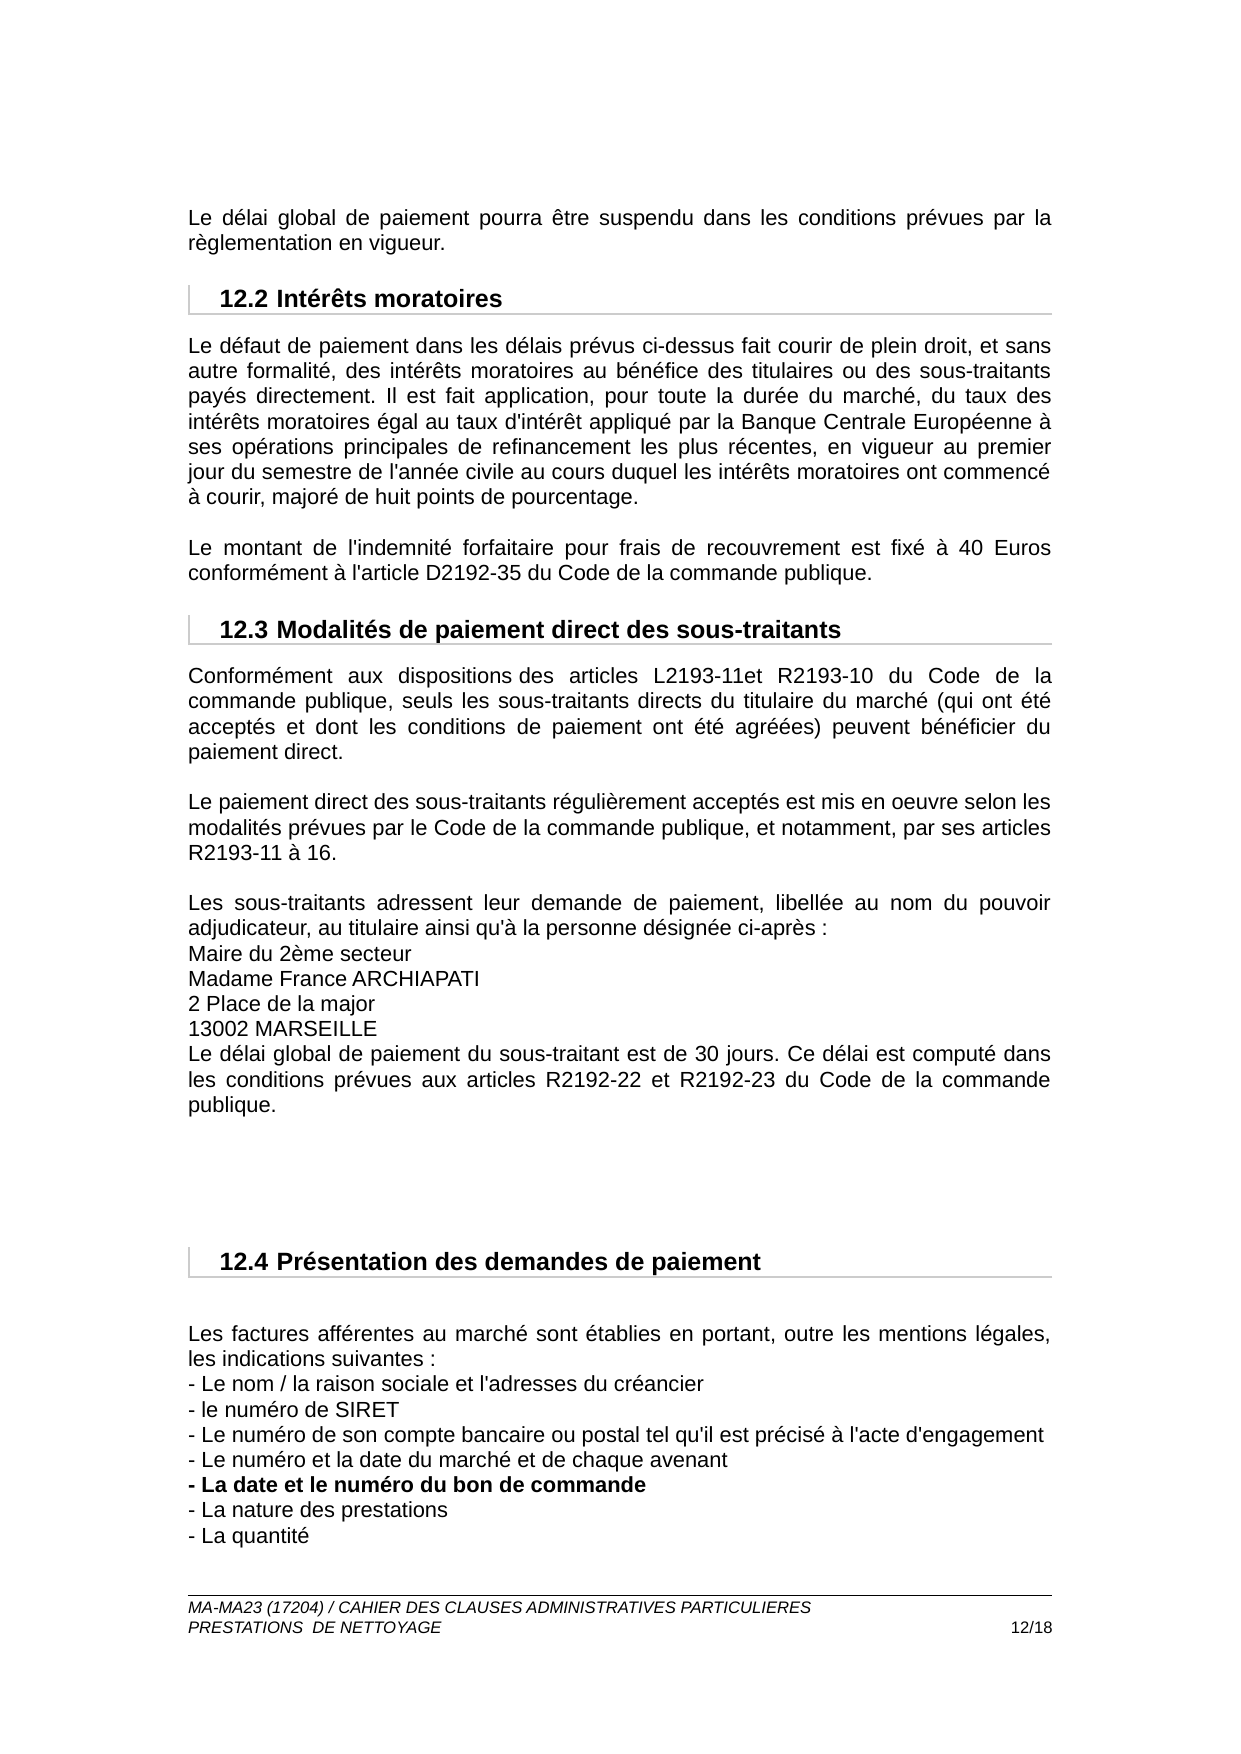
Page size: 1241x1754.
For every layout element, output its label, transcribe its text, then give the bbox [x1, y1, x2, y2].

text - Le nom / la raison sociale et l'adresses du créancier [188, 1371, 1052, 1397]
text - La quantité [188, 1523, 1052, 1548]
text - le numéro de SIRET [188, 1397, 1052, 1422]
text Maire du 2ème secteur [188, 940, 1052, 966]
subtitle Modalités de paiement direct des sous-traitants [188, 614, 1052, 643]
text Le délai global de paiement du sous-traitant est de 30 jours. Ce délai est computé dans les conditions prévues aux articles R2192-22 et R2192-23 du Code de la commande publique. [188, 1041, 1052, 1117]
text 13002 MARSEILLE [188, 1016, 1052, 1041]
subtitle Présentation des demandes de paiement [190, 1247, 1052, 1276]
text Le montant de l'indemnité forfaitaire pour frais de recouvrement est fixé à 40 Euros conformément à l'article D2192-35 du Code de la commande publique. [188, 535, 1052, 585]
text - Le numéro de son compte bancaire ou postal tel qu'il est précisé à l'acte d'engagement [188, 1422, 1052, 1447]
text Le délai global de paiement pourra être suspendu dans les conditions prévues par la règlementation en vigueur. [188, 204, 1052, 255]
text Le paiement direct des sous-traitants régulièrement acceptés est mis en oeuvre selon les modalités prévues par le Code de la commande publique, et notamment, par ses articles R2193-11 à 16. [188, 789, 1052, 865]
text Le défaut de paiement dans les délais prévus ci-dessus fait courir de plein droit, et sans autre formalité, des intérêts moratoires au bénéfice des titulaires ou des sous-traitants payés directement. Il est fait application, pour toute la durée du marché, du taux des intérêts moratoires égal au taux d'intérêt appliqué par la Banque Centrale Européenne à ses opérations principales de refinancement les plus récentes, en vigueur au premier jour du semestre de l'année civile au cours duquel les intérêts moratoires ont commencé à courir, majoré de huit points de pourcentage. [188, 333, 1052, 509]
text - Le numéro et la date du marché et de chaque avenant [188, 1447, 1052, 1472]
text Conformément aux dispositions des articles L2193-11et R2193-10 du Code de la commande publique, seuls les sous-traitants directs du titulaire du marché (qui ont été acceptés et dont les conditions de paiement ont été agréées) peuvent bénéficier du paiement direct. [188, 663, 1052, 764]
subtitle Intérêts moratoires [188, 284, 1052, 313]
text 2 Place de la major [188, 991, 1052, 1016]
text - La date et le numéro du bon de commande [188, 1472, 1052, 1497]
text Madame France ARCHIAPATI [188, 966, 1052, 991]
text Les sous-traitants adressent leur demande de paiement, libellée au nom du pouvoir adjudicateur, au titulaire ainsi qu'à la personne désignée ci-après : [188, 890, 1052, 940]
text - La nature des prestations [188, 1497, 1052, 1523]
text Les factures afférentes au marché sont établies en portant, outre les mentions légales, les indications suivantes : [188, 1321, 1052, 1371]
